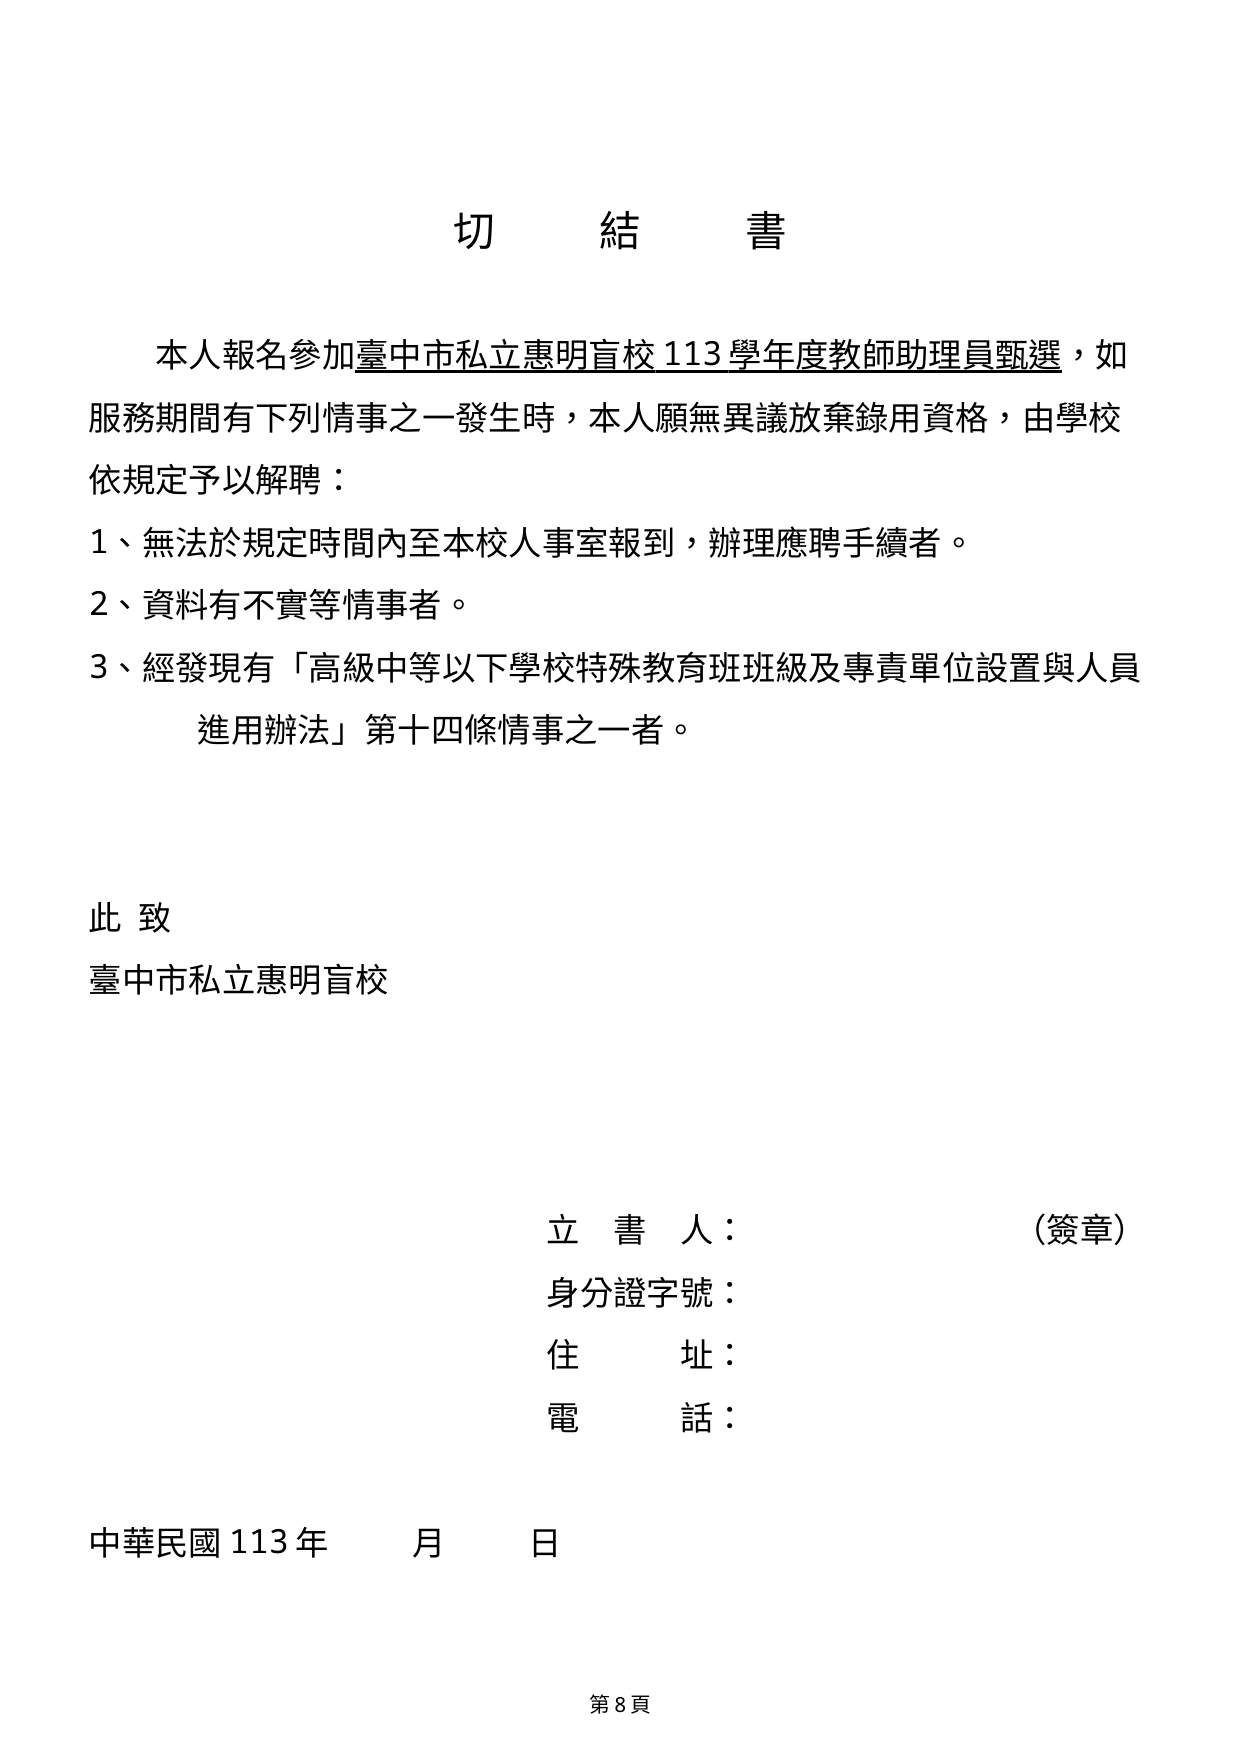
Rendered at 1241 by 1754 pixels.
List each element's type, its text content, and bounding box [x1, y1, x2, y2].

text 臺中市私立惠明盲校 [89, 936, 1152, 999]
text 立 書 人： （簽章） [546, 1186, 1152, 1249]
list 資料有不實等情事者。 [89, 561, 1152, 624]
text 身分證字號： [546, 1249, 1152, 1311]
list 無法於規定時間內至本校人事室報到，辦理應聘手續者。 [89, 499, 1152, 561]
text 本人報名參加臺中市私立惠明盲校113學年度教師助理員甄選，如服務期間有下列情事之一發生時，本人願無異議放棄錄用資格，由學校依規定予以解聘： [89, 311, 1152, 499]
list 經發現有「高級中等以下學校特殊教育班班級及專責單位設置與人員進用辦法」第十四條情事之一者。 [89, 624, 1152, 749]
text 電 話： [546, 1374, 1152, 1436]
text 此 致 [89, 874, 1152, 936]
text 住 址： [546, 1311, 1152, 1374]
text 切 結 書 [89, 186, 1152, 249]
text 中華民國113年 月 日 [89, 1499, 1152, 1561]
